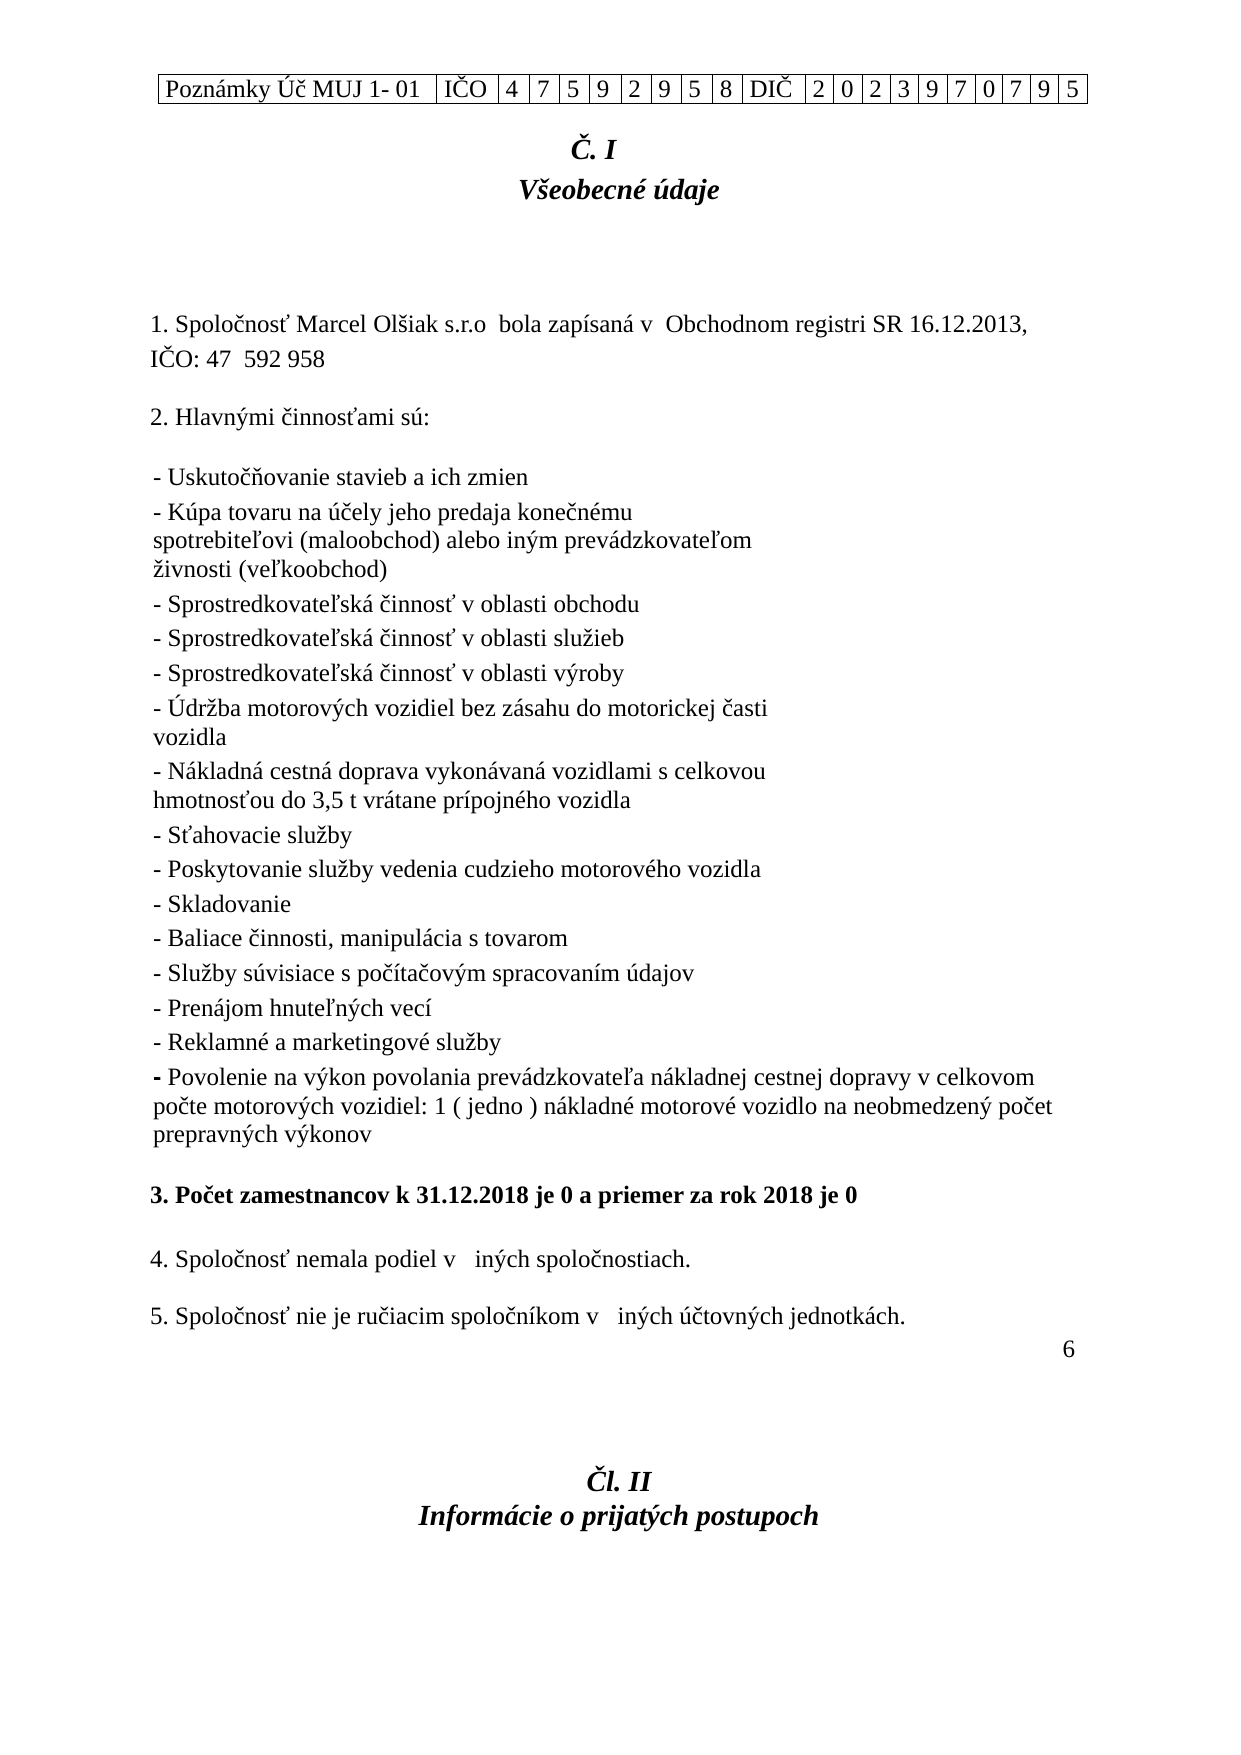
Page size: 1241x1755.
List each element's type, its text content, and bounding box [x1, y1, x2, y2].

table_header - Sprostredkovateľská činnosť v oblasti obchodu [150, 586, 780, 621]
table_header IČO [437, 75, 498, 103]
subtitle 1. Spoločnosť Marcel Olšiak s.r.o bola zapísaná v Obchodnom registri SR 16.12.2013, [150, 309, 1090, 338]
table_header [780, 990, 1090, 1024]
subtitle Všeobecné údaje [150, 172, 1090, 206]
table_header Poznámky Úč MUJ 1- 01 [159, 75, 436, 103]
table_header 5 [682, 75, 712, 103]
table_header 8 [713, 75, 742, 103]
table_header - Kúpa tovaru na účely jeho predaja konečnému spotrebiteľovi (maloobchod) alebo iným prevádzkovateľom živnosti (veľkoobchod) [150, 494, 780, 586]
table_header [780, 1024, 1090, 1059]
table_header [780, 655, 1090, 690]
table_header - Sťahovacie služby [150, 817, 780, 851]
table_header [780, 817, 1090, 851]
table_header [780, 921, 1090, 955]
table_header [780, 955, 1090, 990]
table_header - Reklamné a marketingové služby [150, 1024, 780, 1059]
text 4. Spoločnosť nemala podiel v iných spoločnostiach. [150, 1244, 1090, 1272]
table_header - Poskytovanie služby vedenia cudzieho motorového vozidla [150, 851, 780, 886]
text IČO: 47 592 958 [150, 344, 1090, 373]
table_header 2 [863, 75, 890, 103]
table_header [780, 459, 1090, 494]
table_header 3 [891, 75, 918, 103]
text Čl. II [150, 1464, 1090, 1498]
table_header 4 [499, 75, 529, 103]
table_header 0 [976, 75, 1002, 103]
table_header DIČ [743, 75, 805, 103]
table_header [780, 690, 1090, 753]
table_header 2 [806, 75, 833, 103]
table_header - Povolenie na výkon povolania prevádzkovateľa nákladnej cestnej dopravy v celkovom počte motorových vozidiel: 1 ( jedno ) nákladné motorové vozidlo na neobmedzený počet prepravných výkonov [150, 1059, 1090, 1151]
table_header [780, 886, 1090, 921]
table_header 5 [1059, 75, 1087, 103]
table_header 9 [919, 75, 947, 103]
table_header 5 [560, 75, 589, 103]
text 6 [150, 1330, 1090, 1363]
table_header 7 [530, 75, 559, 103]
table_header [780, 586, 1090, 621]
table_header [780, 753, 1090, 817]
table_header - Prenájom hnuteľných vecí [150, 990, 780, 1024]
table_header [780, 851, 1090, 886]
table_header 7 [1003, 75, 1030, 103]
table_header 9 [1031, 75, 1058, 103]
table_header - Skladovanie [150, 886, 780, 921]
table_header - Údržba motorových vozidiel bez zásahu do motorickej časti vozidla [150, 690, 780, 753]
subtitle 5. Spoločnosť nie je ručiacim spoločníkom v iných účtovných jednotkách. [150, 1301, 1090, 1330]
table_header - Baliace činnosti, manipulácia s tovarom [150, 921, 780, 955]
table_header - Sprostredkovateľská činnosť v oblasti výroby [150, 655, 780, 690]
table_header 0 [834, 75, 862, 103]
text Informácie o prijatých postupoch [150, 1498, 1090, 1531]
table_header - Nákladná cestná doprava vykonávaná vozidlami s celkovou hmotnosťou do 3,5 t vrátane prípojného vozidla [150, 753, 780, 817]
table_header 7 [948, 75, 975, 103]
table_header [780, 494, 1090, 586]
table_header [780, 621, 1090, 655]
table_header 9 [652, 75, 681, 103]
table_header - Uskutočňovanie stavieb a ich zmien [150, 459, 780, 494]
table_header 2 [622, 75, 651, 103]
text 2. Hlavnými činnosťami sú: [150, 402, 1090, 430]
table_header 9 [590, 75, 621, 103]
subtitle Č. I [150, 132, 1090, 166]
table_header - Služby súvisiace s počítačovým spracovaním údajov [150, 955, 780, 990]
table_header - Sprostredkovateľská činnosť v oblasti služieb [150, 621, 780, 655]
subtitle 3. Počet zamestnancov k 31.12.2018 je 0 a priemer za rok 2018 je 0 [150, 1180, 1090, 1209]
